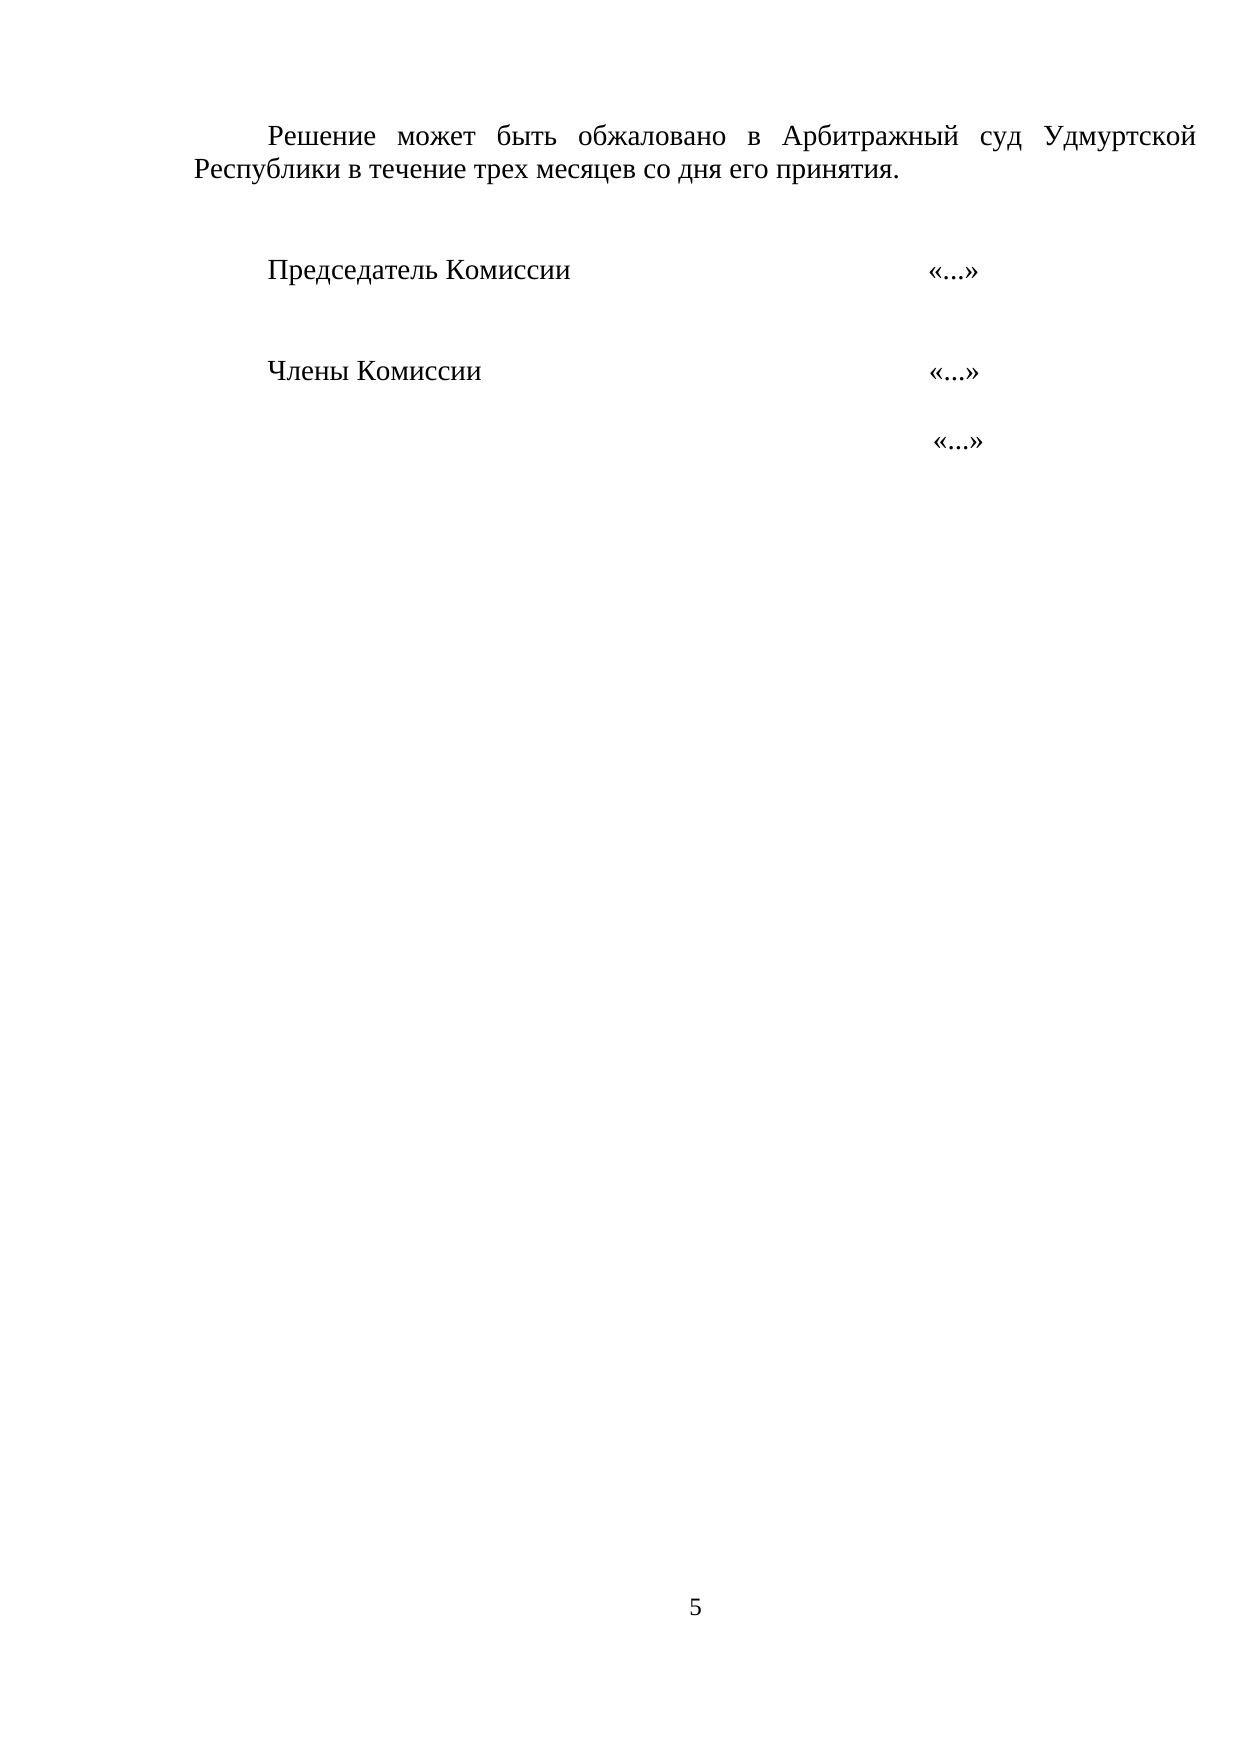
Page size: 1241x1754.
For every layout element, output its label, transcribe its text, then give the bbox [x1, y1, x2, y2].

text «...» [194, 422, 1197, 456]
text Решение может быть обжаловано в Арбитражный суд Удмуртской Республики в течение трех месяцев со дня его принятия. [194, 118, 1197, 185]
text Председатель Комиссии «...» [194, 252, 1197, 286]
text Члены Комиссии «...» [194, 353, 1197, 386]
